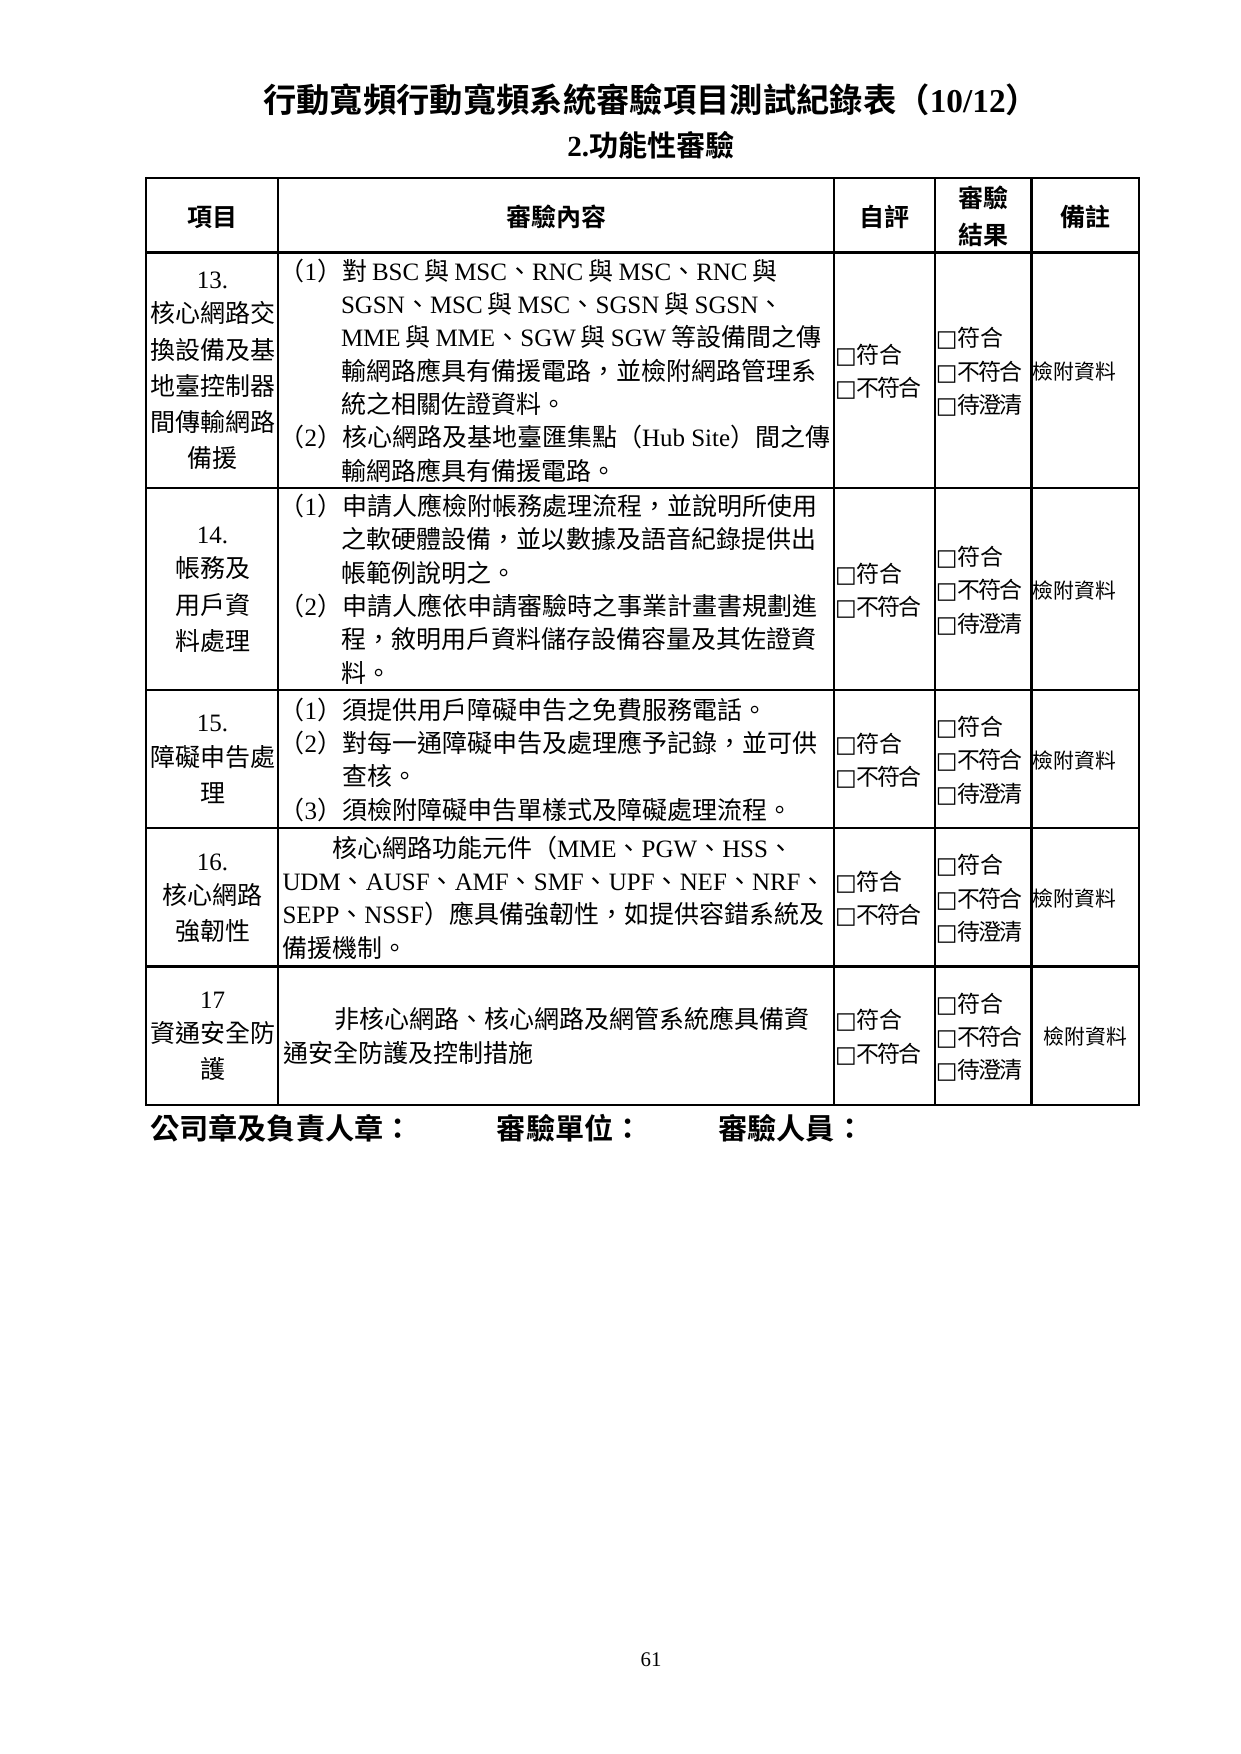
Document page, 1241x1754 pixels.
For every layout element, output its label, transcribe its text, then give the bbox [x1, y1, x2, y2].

table_cell 14. 帳務及 用戶資 料處理 [147, 489, 277, 689]
text 公司章及負責人章： 審驗單位： 審驗人員： [150, 1106, 1152, 1148]
table_cell □符合 □不符合 [835, 489, 934, 689]
table_header 審驗內容 [279, 179, 833, 251]
table_cell （1）須提供用戶障礙申告之免費服務電話。 （2）對每一通障礙申告及處理應予記錄，並可供查核。 （3）須檢附障礙申告單樣式及障礙處理流程。 [279, 691, 833, 827]
table_header 備註 [1033, 179, 1138, 251]
table_cell 檢附資料 [1033, 829, 1138, 965]
table_cell □符合 □不符合 □待澄清 [936, 829, 1030, 965]
table_cell □符合 □不符合 □待澄清 [936, 691, 1030, 827]
table_cell 核心網路功能元件（MME、PGW、HSS、 UDM、AUSF、AMF、SMF、UPF、NEF、NRF、SEPP、NSSF）應具備強韌性，如提供容錯系統及備援機制。 [279, 829, 833, 965]
table_cell □符合 □不符合 □待澄清 [936, 254, 1030, 487]
table_header 自評 [835, 179, 934, 251]
table_cell 檢附資料 [1033, 254, 1138, 487]
table_cell □符合 □不符合 □待澄清 [936, 489, 1030, 689]
table_cell 檢附資料 [1033, 691, 1138, 827]
table_cell 17 資通安全防護 [147, 968, 277, 1104]
table_header 審驗 結果 [936, 179, 1030, 251]
text 行動寬頻行動寬頻系統審驗項目測試紀錄表（10/12） [150, 74, 1152, 122]
table_cell □符合 □不符合 [835, 254, 934, 487]
table_cell 檢附資料 [1033, 489, 1138, 689]
text 2.功能性審驗 [150, 122, 1152, 164]
table_cell 16. 核心網路 強韌性 [147, 829, 277, 965]
table_cell （1）申請人應檢附帳務處理流程，並說明所使用之軟硬體設備，並以數據及語音紀錄提供出帳範例說明之。 （2）申請人應依申請審驗時之事業計畫書規劃進程，敘明用戶資料儲存設備容量及其佐證資料。 [279, 489, 833, 689]
table_cell 非核心網路、核心網路及網管系統應具備資通安全防護及控制措施 [279, 968, 833, 1104]
table_cell □符合 □不符合 [835, 829, 934, 965]
table_cell □符合 □不符合 [835, 691, 934, 827]
table_cell 15. 障礙申告處理 [147, 691, 277, 827]
table_cell 檢附資料 [1033, 968, 1138, 1104]
table_cell （1）對BSC與MSC、RNC與MSC、RNC與SGSN、MSC與MSC、SGSN與SGSN、 MME與MME、SGW與SGW等設備間之傳輸網路應具有備援電路，並檢附網路管理系統之相關佐證資料。 （2）核心網路及基地臺匯集點（Hub Site）間之傳輸網路應具有備援電路。 [279, 254, 833, 487]
table_cell □符合 □不符合 [835, 968, 934, 1104]
table_cell □符合 □不符合 □待澄清 [936, 968, 1030, 1104]
table_header 項目 [147, 179, 277, 251]
table_cell 13. 核心網路交換設備及基地臺控制器間傳輸網路備援 [147, 254, 277, 487]
